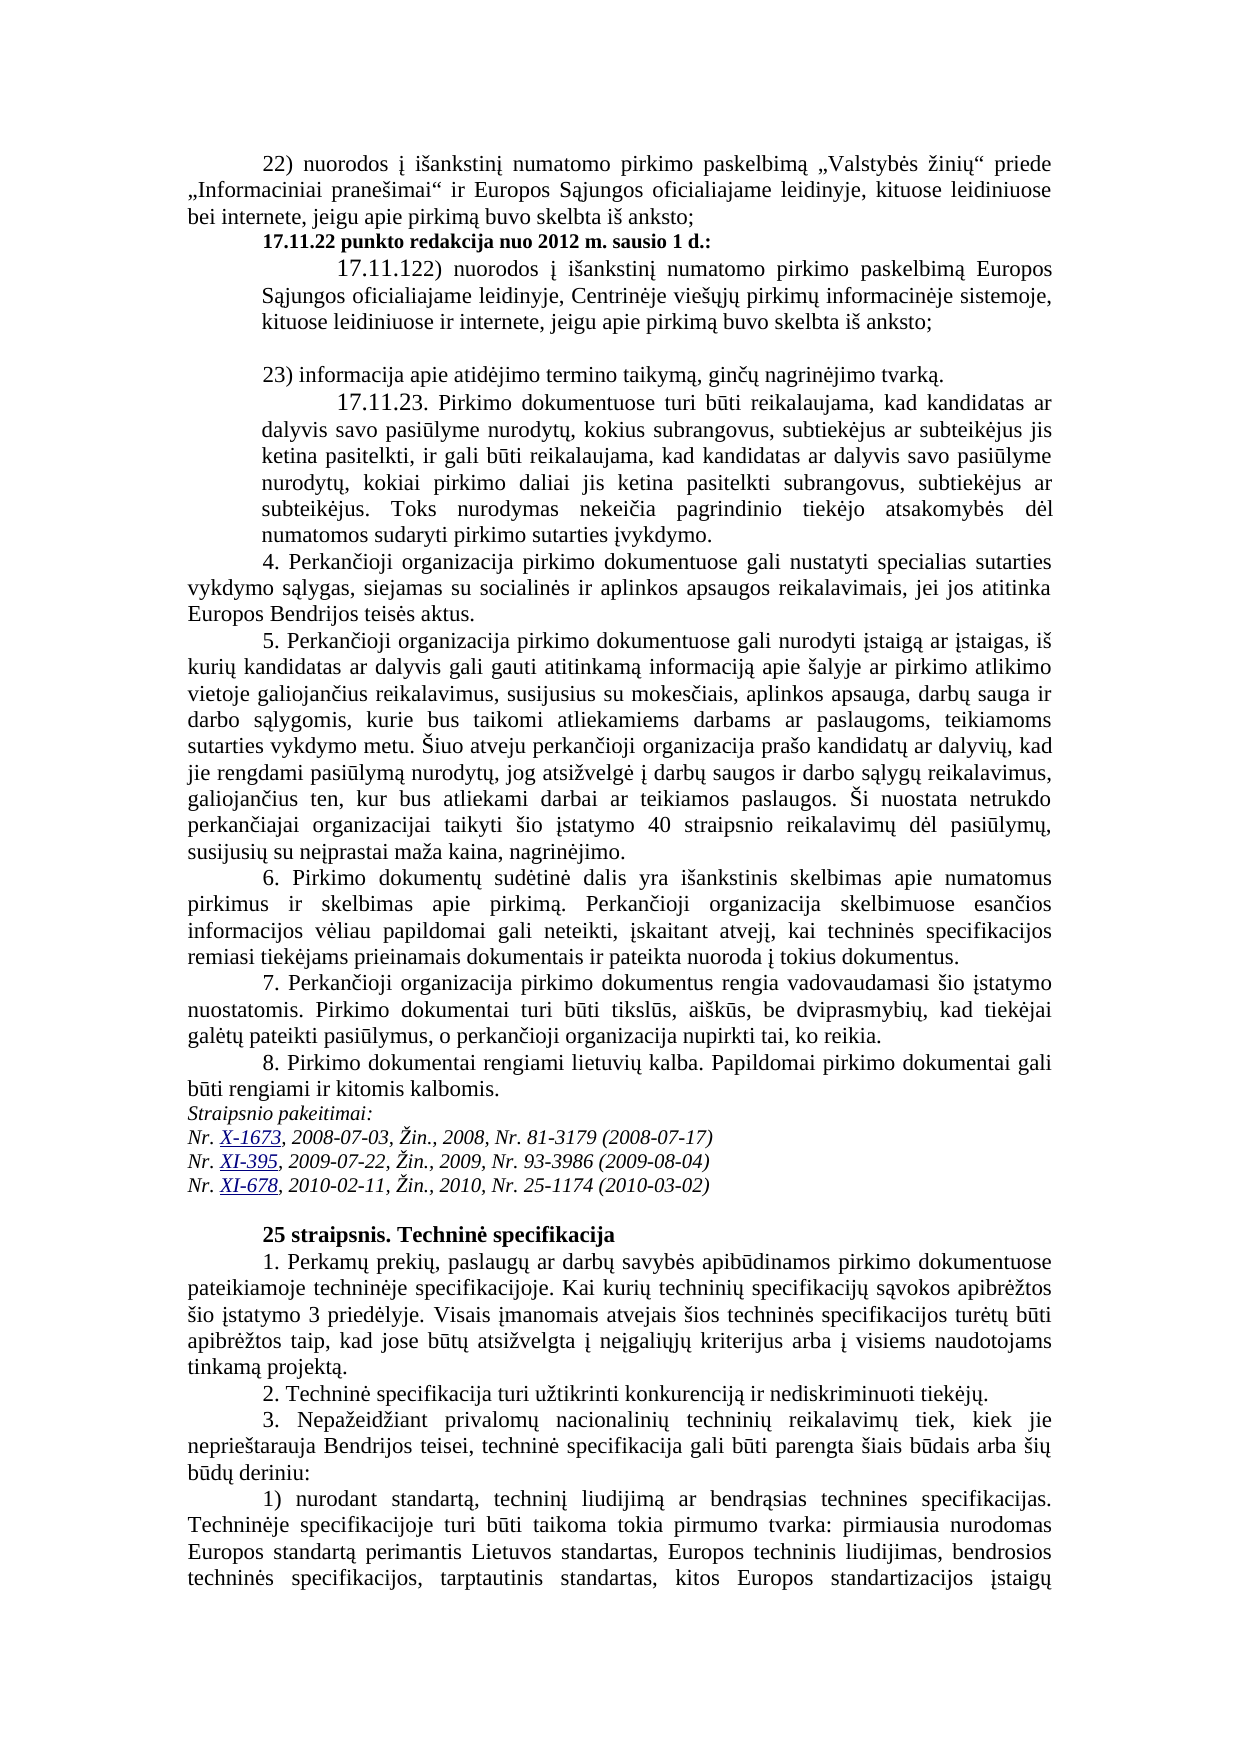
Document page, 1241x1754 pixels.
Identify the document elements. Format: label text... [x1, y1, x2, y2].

text 3. Nepažeidžiant privalomų nacionalinių techninių reikalavimų tiek, kiek jie neprieštarauja Bendrijos teisei, techninė specifikacija gali būti parengta šiais būdais arba šių būdų deriniu: [187, 1406, 1053, 1485]
text 1. Perkamų prekių, paslaugų ar darbų savybės apibūdinamos pirkimo dokumentuose pateikiamoje techninėje specifikacijoje. Kai kurių techninių specifikacijų sąvokos apibrėžtos šio įstatymo 3 priedėlyje. Visais įmanomais atvejais šios techninės specifikacijos turėtų būti apibrėžtos taip, kad jose būtų atsižvelgta į neįgaliųjų kriterijus arba į visiems naudotojams tinkamą projektą. [187, 1248, 1053, 1380]
subtitle 22 punkto redakcija nuo 2012 m. sausio 1 d.: [187, 229, 1053, 253]
text 6. Pirkimo dokumentų sudėtinė dalis yra išankstinis skelbimas apie numatomus pirkimus ir skelbimas apie pirkimą. Perkančioji organizacija skelbimuose esančios informacijos vėliau papildomai gali neteikti, įskaitant atvejį, kai techninės specifikacijos remiasi tiekėjams prieinamais dokumentais ir pateikta nuoroda į tokius dokumentus. [187, 864, 1053, 969]
text Straipsnio pakeitimai: [187, 1101, 1053, 1125]
text Nr. XI-678, 2010-02-11, Žin., 2010, Nr. 25-1174 (2010-03-02) [187, 1173, 1053, 1197]
text 7. Perkančioji organizacija pirkimo dokumentus rengia vadovaudamasi šio įstatymo nuostatomis. Pirkimo dokumentai turi būti tikslūs, aiškūs, be dviprasmybių, kad tiekėjai galėtų pateikti pasiūlymus, o perkančioji organizacija nupirkti tai, ko reikia. [187, 969, 1053, 1048]
subtitle 3. Pirkimo dokumentuose turi būti reikalaujama, kad kandidatas ar dalyvis savo pasiūlyme nurodytų, kokius subrangovus, subtiekėjus ar subteikėjus jis ketina pasitelkti, ir gali būti reikalaujama, kad kandidatas ar dalyvis savo pasiūlyme nurodytų, kokiai pirkimo daliai jis ketina pasitelkti subrangovus, subtiekėjus ar subteikėjus. Toks nurodymas nekeičia pagrindinio tiekėjo atsakomybės dėl numatomos sudaryti pirkimo sutarties įvykdymo. [187, 387, 1053, 548]
text Nr. XI-395, 2009-07-22, Žin., 2009, Nr. 93-3986 (2009-08-04) [187, 1149, 1053, 1173]
text 22) nuorodos į išankstinį numatomo pirkimo paskelbimą „Valstybės žinių“ priede „Informaciniai pranešimai“ ir Europos Sąjungos oficialiajame leidinyje, kituose leidiniuose bei internete, jeigu apie pirkimą buvo skelbta iš anksto; [187, 150, 1053, 229]
subtitle 22) nuorodos į išankstinį numatomo pirkimo paskelbimą Europos Sąjungos oficialiajame leidinyje, Centrinėje viešųjų pirkimų informacinėje sistemoje, kituose leidiniuose ir internete, jeigu apie pirkimą buvo skelbta iš anksto; [187, 253, 1053, 334]
text 25 straipsnis. Techninė specifikacija [187, 1222, 1053, 1248]
text 2. Techninė specifikacija turi užtikrinti konkurenciją ir nediskriminuoti tiekėjų. [187, 1380, 1053, 1406]
text 4. Perkančioji organizacija pirkimo dokumentuose gali nustatyti specialias sutarties vykdymo sąlygas, siejamas su socialinės ir aplinkos apsaugos reikalavimais, jei jos atitinka Europos Bendrijos teisės aktus. [187, 548, 1053, 627]
text 8. Pirkimo dokumentai rengiami lietuvių kalba. Papildomai pirkimo dokumentai gali būti rengiami ir kitomis kalbomis. [187, 1048, 1053, 1101]
text 23) informacija apie atidėjimo termino taikymą, ginčų nagrinėjimo tvarką. [187, 361, 1053, 387]
text Nr. X-1673, 2008-07-03, Žin., 2008, Nr. 81-3179 (2008-07-17) [187, 1125, 1053, 1149]
text 5. Perkančioji organizacija pirkimo dokumentuose gali nurodyti įstaigą ar įstaigas, iš kurių kandidatas ar dalyvis gali gauti atitinkamą informaciją apie šalyje ar pirkimo atlikimo vietoje galiojančius reikalavimus, susijusius su mokesčiais, aplinkos apsauga, darbų sauga ir darbo sąlygomis, kurie bus taikomi atliekamiems darbams ar paslaugoms, teikiamoms sutarties vykdymo metu. Šiuo atveju perkančioji organizacija prašo kandidatų ar dalyvių, kad jie rengdami pasiūlymą nurodytų, jog atsižvelgė į darbų saugos ir darbo sąlygų reikalavimus, galiojančius ten, kur bus atliekami darbai ar teikiamos paslaugos. Ši nuostata netrukdo perkančiajai organizacijai taikyti šio įstatymo 40 straipsnio reikalavimų dėl pasiūlymų, susijusių su neįprastai maža kaina, nagrinėjimo. [187, 627, 1053, 864]
text 1) nurodant standartą, techninį liudijimą ar bendrąsias technines specifikacijas. Techninėje specifikacijoje turi būti taikoma tokia pirmumo tvarka: pirmiausia nurodomas Europos standartą perimantis Lietuvos standartas, Europos techninis liudijimas, bendrosios techninės specifikacijos, tarptautinis standartas, kitos Europos standartizacijos įstaigų [187, 1485, 1053, 1591]
